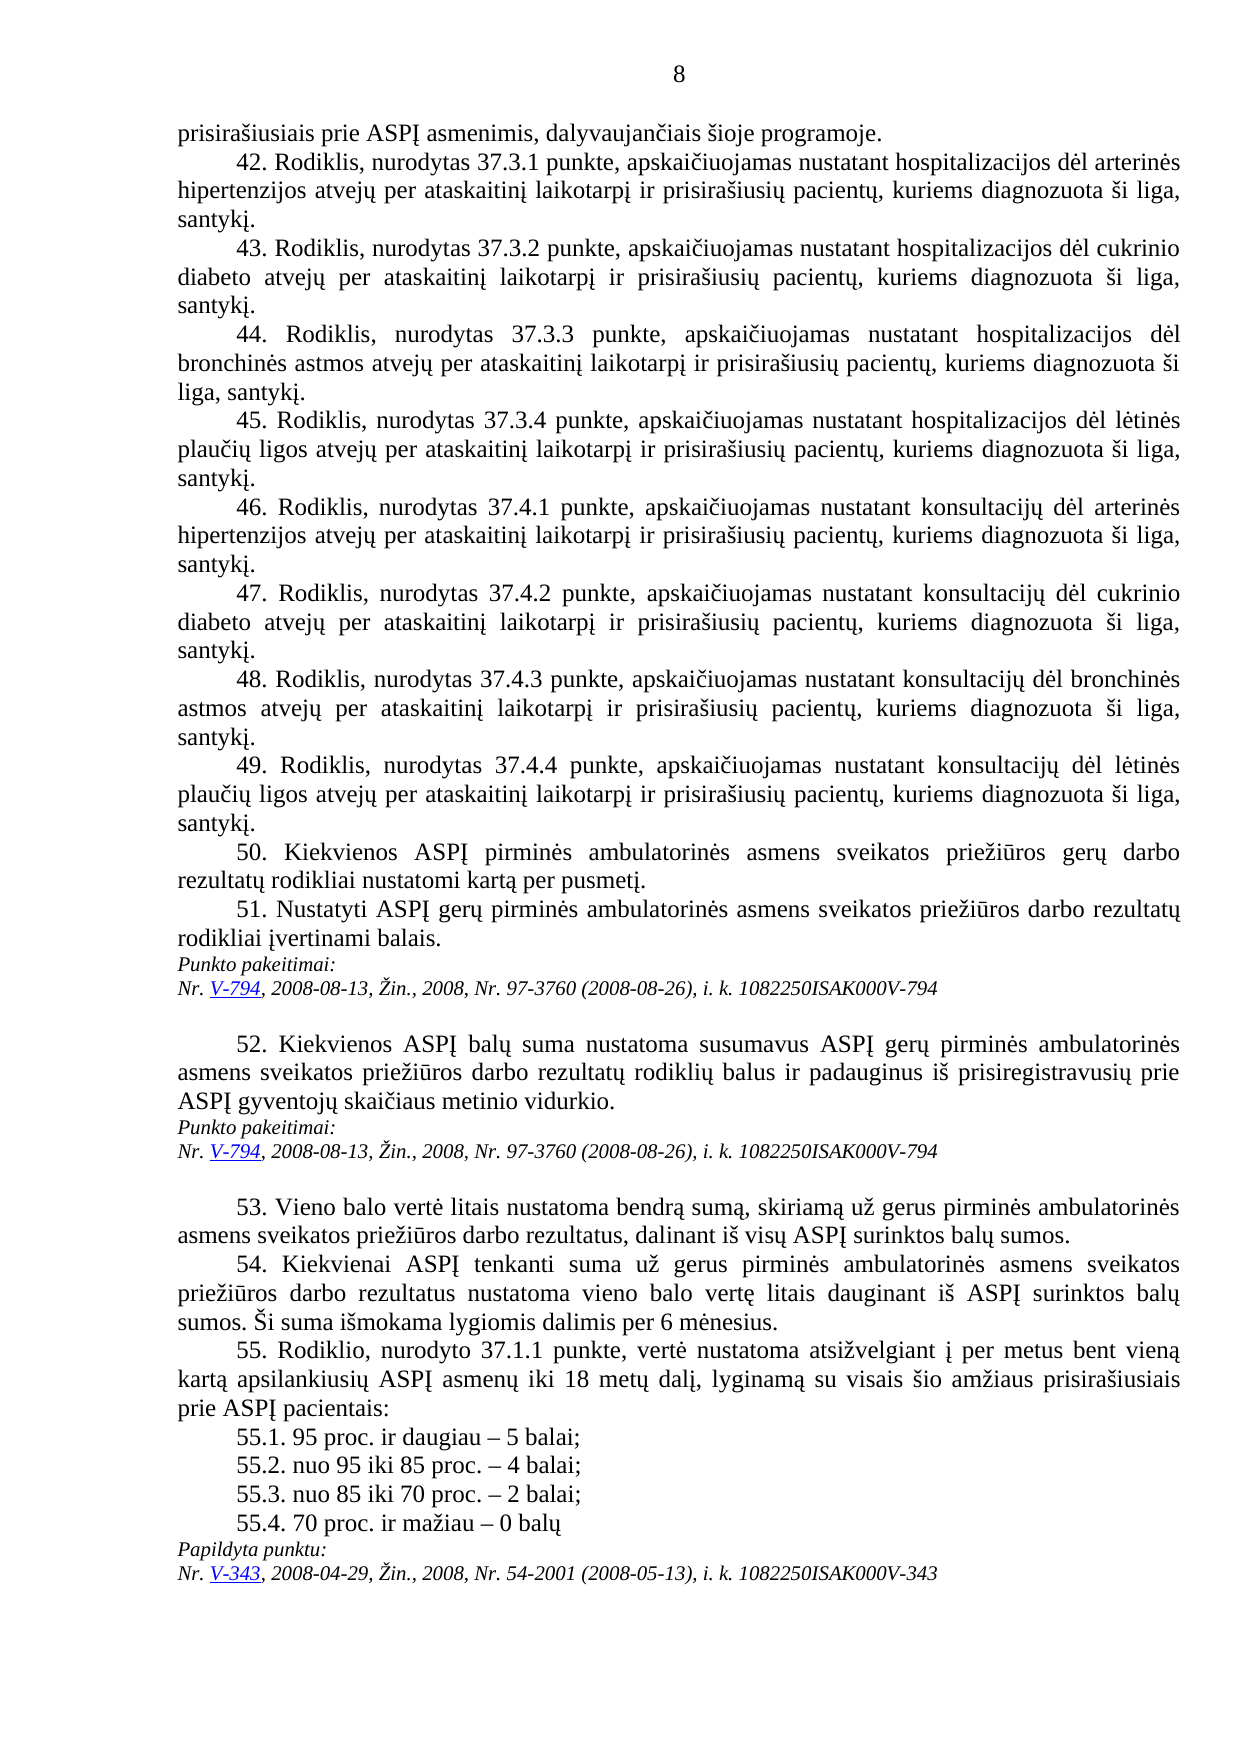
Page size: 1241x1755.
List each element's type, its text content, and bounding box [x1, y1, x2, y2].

text 44. Rodiklis, nurodytas 37.3.3 punkte, apskaičiuojamas nustatant hospitalizacijos dėl bronchinės astmos atvejų per ataskaitinį laikotarpį ir prisirašiusių pacientų, kuriems diagnozuota ši liga, santykį. [177, 319, 1181, 406]
text 52. Kiekvienos ASPĮ balų suma nustatoma susumavus ASPĮ gerų pirminės ambulatorinės asmens sveikatos priežiūros darbo rezultatų rodiklių balus ir padauginus iš prisiregistravusių prie ASPĮ gyventojų skaičiaus metinio vidurkio. [177, 1029, 1181, 1115]
text Punkto pakeitimai: [177, 952, 1181, 976]
text 53. Vieno balo vertė litais nustatoma bendrą sumą, skiriamą už gerus pirminės ambulatorinės asmens sveikatos priežiūros darbo rezultatus, dalinant iš visų ASPĮ surinktos balų sumos. [177, 1192, 1181, 1249]
text Nr. V-794, 2008-08-13, Žin., 2008, Nr. 97-3760 (2008-08-26), i. k. 1082250ISAK000V-794 [177, 976, 1181, 1000]
text 55.1. 95 proc. ir daugiau – 5 balai; [177, 1422, 1181, 1451]
text 45. Rodiklis, nurodytas 37.3.4 punkte, apskaičiuojamas nustatant hospitalizacijos dėl lėtinės plaučių ligos atvejų per ataskaitinį laikotarpį ir prisirašiusių pacientų, kuriems diagnozuota ši liga, santykį. [177, 406, 1181, 492]
text 46. Rodiklis, nurodytas 37.4.1 punkte, apskaičiuojamas nustatant konsultacijų dėl arterinės hipertenzijos atvejų per ataskaitinį laikotarpį ir prisirašiusių pacientų, kuriems diagnozuota ši liga, santykį. [177, 492, 1181, 578]
text Nr. V-343, 2008-04-29, Žin., 2008, Nr. 54-2001 (2008-05-13), i. k. 1082250ISAK000V-343 [177, 1561, 1181, 1585]
text 54. Kiekvienai ASPĮ tenkanti suma už gerus pirminės ambulatorinės asmens sveikatos priežiūros darbo rezultatus nustatoma vieno balo vertę litais dauginant iš ASPĮ surinktos balų sumos. Ši suma išmokama lygiomis dalimis per 6 mėnesius. [177, 1249, 1181, 1336]
text 55.2. nuo 95 iki 85 proc. – 4 balai; [177, 1451, 1181, 1479]
text 55. Rodiklio, nurodyto 37.1.1 punkte, vertė nustatoma atsižvelgiant į per metus bent vieną kartą apsilankiusių ASPĮ asmenų iki 18 metų dalį, lyginamą su visais šio amžiaus prisirašiusiais prie ASPĮ pacientais: [177, 1336, 1181, 1422]
text 49. Rodiklis, nurodytas 37.4.4 punkte, apskaičiuojamas nustatant konsultacijų dėl lėtinės plaučių ligos atvejų per ataskaitinį laikotarpį ir prisirašiusių pacientų, kuriems diagnozuota ši liga, santykį. [177, 751, 1181, 837]
text 50. Kiekvienos ASPĮ pirminės ambulatorinės asmens sveikatos priežiūros gerų darbo rezultatų rodikliai nustatomi kartą per pusmetį. [177, 837, 1181, 894]
text 43. Rodiklis, nurodytas 37.3.2 punkte, apskaičiuojamas nustatant hospitalizacijos dėl cukrinio diabeto atvejų per ataskaitinį laikotarpį ir prisirašiusių pacientų, kuriems diagnozuota ši liga, santykį. [177, 233, 1181, 319]
text Punkto pakeitimai: [177, 1115, 1181, 1139]
text 48. Rodiklis, nurodytas 37.4.3 punkte, apskaičiuojamas nustatant konsultacijų dėl bronchinės astmos atvejų per ataskaitinį laikotarpį ir prisirašiusių pacientų, kuriems diagnozuota ši liga, santykį. [177, 664, 1181, 751]
text Papildyta punktu: [177, 1537, 1181, 1561]
text prisirašiusiais prie ASPĮ asmenimis, dalyvaujančiais šioje programoje. [177, 118, 1181, 147]
text 55.4. 70 proc. ir mažiau – 0 balų [177, 1508, 1181, 1537]
text 47. Rodiklis, nurodytas 37.4.2 punkte, apskaičiuojamas nustatant konsultacijų dėl cukrinio diabeto atvejų per ataskaitinį laikotarpį ir prisirašiusių pacientų, kuriems diagnozuota ši liga, santykį. [177, 578, 1181, 664]
text Nr. V-794, 2008-08-13, Žin., 2008, Nr. 97-3760 (2008-08-26), i. k. 1082250ISAK000V-794 [177, 1139, 1181, 1163]
text 42. Rodiklis, nurodytas 37.3.1 punkte, apskaičiuojamas nustatant hospitalizacijos dėl arterinės hipertenzijos atvejų per ataskaitinį laikotarpį ir prisirašiusių pacientų, kuriems diagnozuota ši liga, santykį. [177, 147, 1181, 233]
text 51. Nustatyti ASPĮ gerų pirminės ambulatorinės asmens sveikatos priežiūros darbo rezultatų rodikliai įvertinami balais. [177, 894, 1181, 952]
text 55.3. nuo 85 iki 70 proc. – 2 balai; [177, 1479, 1181, 1508]
